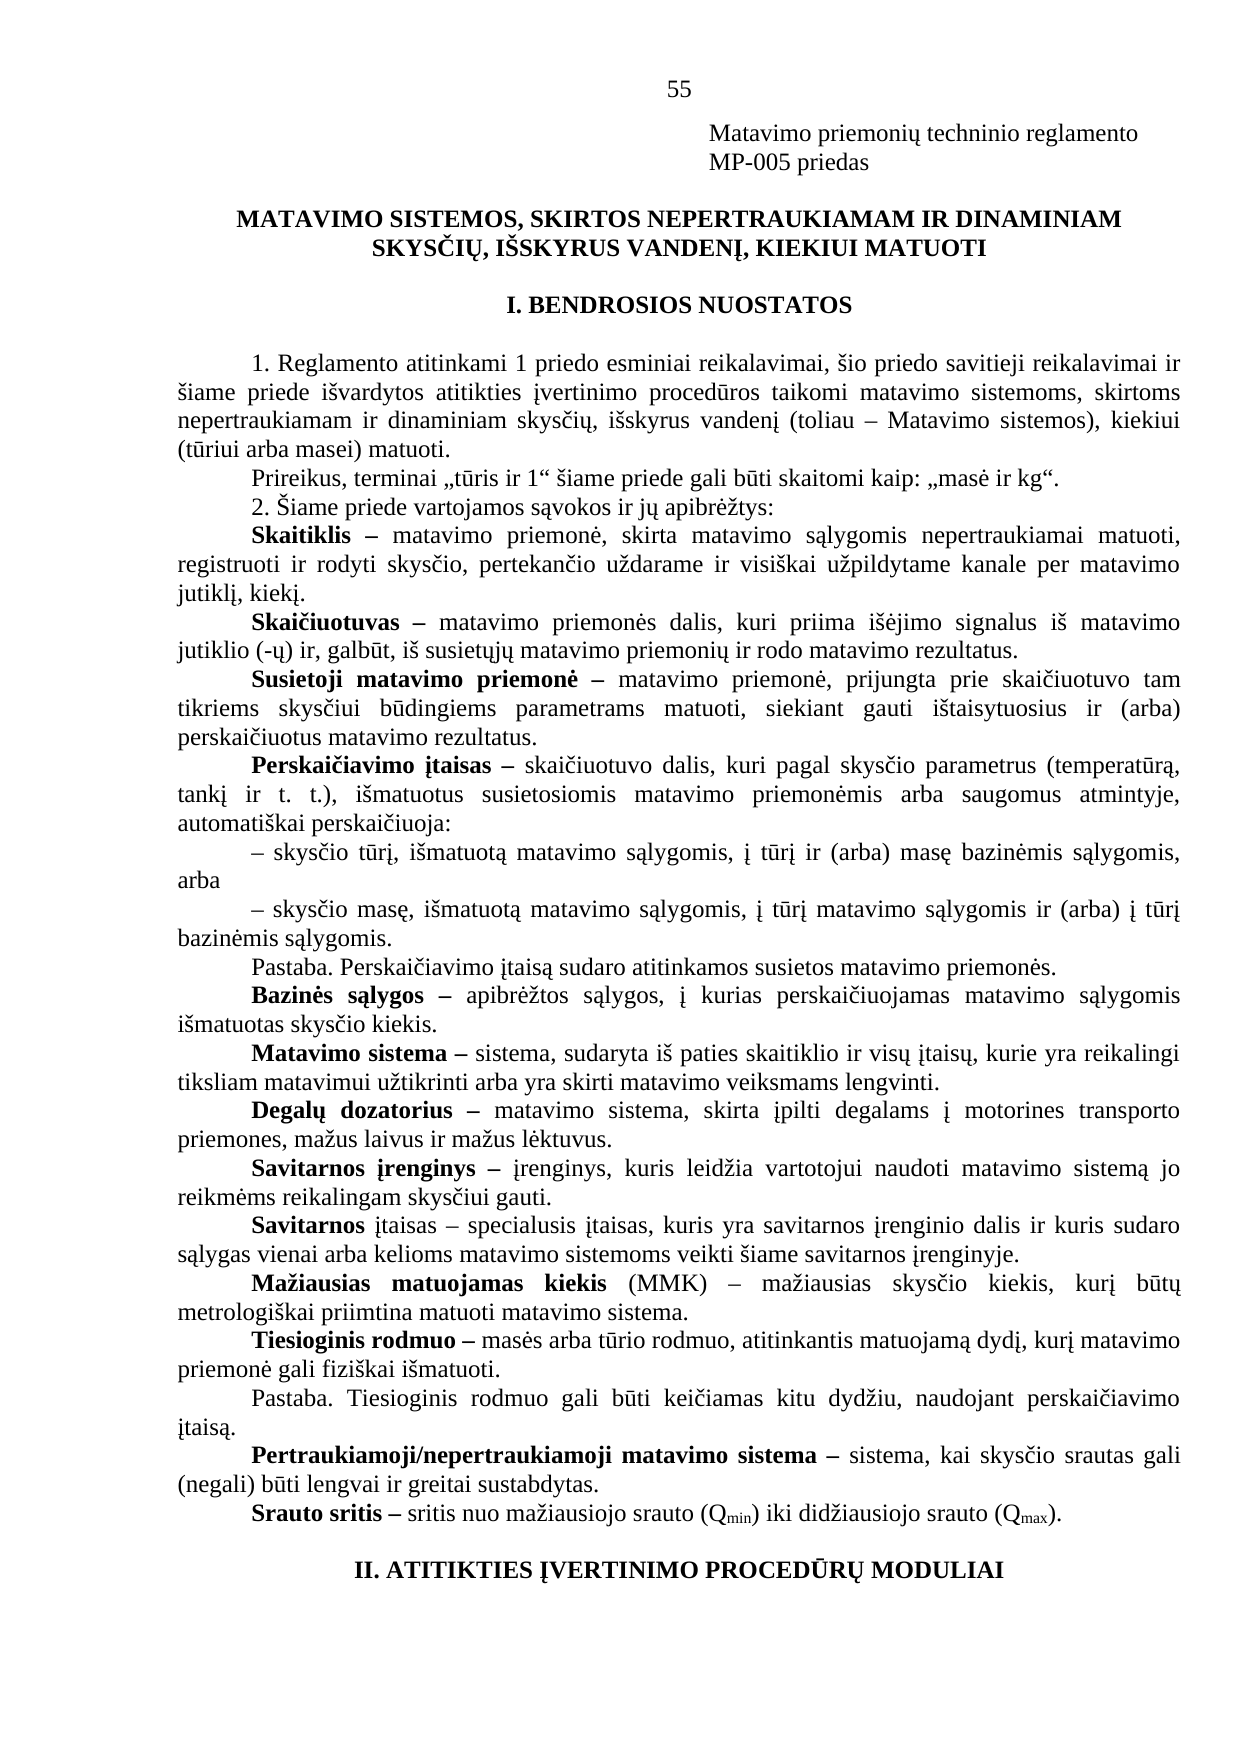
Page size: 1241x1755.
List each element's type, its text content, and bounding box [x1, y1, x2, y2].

text 1. Reglamento atitinkami 1 priedo esminiai reikalavimai, šio priedo savitieji reikalavimai ir šiame priede išvardytos atitikties įvertinimo procedūros taikomi matavimo sistemoms, skirtoms nepertraukiamam ir dinaminiam skysčių, išskyrus vandenį (toliau – Matavimo sistemos), kiekiui (tūriui arba masei) matuoti. [177, 348, 1181, 463]
text 2. Šiame priede vartojamos sąvokos ir jų apibrėžtys: [177, 492, 1181, 521]
text Tiesioginis rodmuo – masės arba tūrio rodmuo, atitinkantis matuojamą dydį, kurį matavimo priemonė gali fiziškai išmatuoti. [177, 1326, 1181, 1383]
text Srauto sritis – sritis nuo mažiausiojo srauto (Qmin) iki didžiausiojo srauto (Qmax). [177, 1498, 1181, 1527]
text Perskaičiavimo įtaisas – skaičiuotuvo dalis, kuri pagal skysčio parametrus (temperatūrą, tankį ir t. t.), išmatuotus susietosiomis matavimo priemonėmis arba saugomus atmintyje, automatiškai perskaičiuoja: [177, 751, 1181, 837]
text Matavimo sistema – sistema, sudaryta iš paties skaitiklio ir visų įtaisų, kurie yra reikalingi tiksliam matavimui užtikrinti arba yra skirti matavimo veiksmams lengvinti. [177, 1038, 1181, 1096]
text – skysčio tūrį, išmatuotą matavimo sąlygomis, į tūrį ir (arba) masę bazinėmis sąlygomis, arba [177, 837, 1181, 894]
text Matavimo priemonių techninio reglamento [702, 118, 1181, 147]
text Skaičiuotuvas – matavimo priemonės dalis, kuri priima išėjimo signalus iš matavimo jutiklio (-ų) ir, galbūt, iš susietųjų matavimo priemonių ir rodo matavimo rezultatus. [177, 607, 1181, 664]
text Pastaba. Tiesioginis rodmuo gali būti keičiamas kitu dydžiu, naudojant perskaičiavimo įtaisą. [177, 1383, 1181, 1441]
text Bazinės sąlygos – apibrėžtos sąlygos, į kurias perskaičiuojamas matavimo sąlygomis išmatuotas skysčio kiekis. [177, 981, 1181, 1038]
text I. BENDROSIOS NUOSTATOS [177, 291, 1181, 319]
text Mažiausias matuojamas kiekis (MMK) – mažiausias skysčio kiekis, kurį būtų metrologiškai priimtina matuoti matavimo sistema. [177, 1268, 1181, 1326]
text Prireikus, terminai „tūris ir 1“ šiame priede gali būti skaitomi kaip: „masė ir kg“. [177, 463, 1181, 492]
text II. ATITIKTIES ĮVERTINIMO PROCEDŪRŲ MODULIAI [177, 1556, 1181, 1584]
text Savitarnos įrenginys – įrenginys, kuris leidžia vartotojui naudoti matavimo sistemą jo reikmėms reikalingam skysčiui gauti. [177, 1153, 1181, 1211]
text MATAVIMO SISTEMOS, SKIRTOS NEPERTRAUKIAMAM IR DINAMINIAM SKYSČIŲ, IŠSKYRUS VANDENĮ, KIEKIUI MATUOTI [177, 204, 1181, 262]
text MP-005 priedas [177, 147, 1181, 176]
text Pastaba. Perskaičiavimo įtaisą sudaro atitinkamos susietos matavimo priemonės. [177, 952, 1181, 981]
text – skysčio masę, išmatuotą matavimo sąlygomis, į tūrį matavimo sąlygomis ir (arba) į tūrį bazinėmis sąlygomis. [177, 894, 1181, 952]
text Savitarnos įtaisas – specialusis įtaisas, kuris yra savitarnos įrenginio dalis ir kuris sudaro sąlygas vienai arba kelioms matavimo sistemoms veikti šiame savitarnos įrenginyje. [177, 1211, 1181, 1268]
text Skaitiklis – matavimo priemonė, skirta matavimo sąlygomis nepertraukiamai matuoti, registruoti ir rodyti skysčio, pertekančio uždarame ir visiškai užpildytame kanale per matavimo jutiklį, kiekį. [177, 521, 1181, 607]
text Degalų dozatorius – matavimo sistema, skirta įpilti degalams į motorines transporto priemones, mažus laivus ir mažus lėktuvus. [177, 1096, 1181, 1153]
text Susietoji matavimo priemonė – matavimo priemonė, prijungta prie skaičiuotuvo tam tikriems skysčiui būdingiems parametrams matuoti, siekiant gauti ištaisytuosius ir (arba) perskaičiuotus matavimo rezultatus. [177, 664, 1181, 751]
text Pertraukiamoji/nepertraukiamoji matavimo sistema – sistema, kai skysčio srautas gali (negali) būti lengvai ir greitai sustabdytas. [177, 1441, 1181, 1498]
